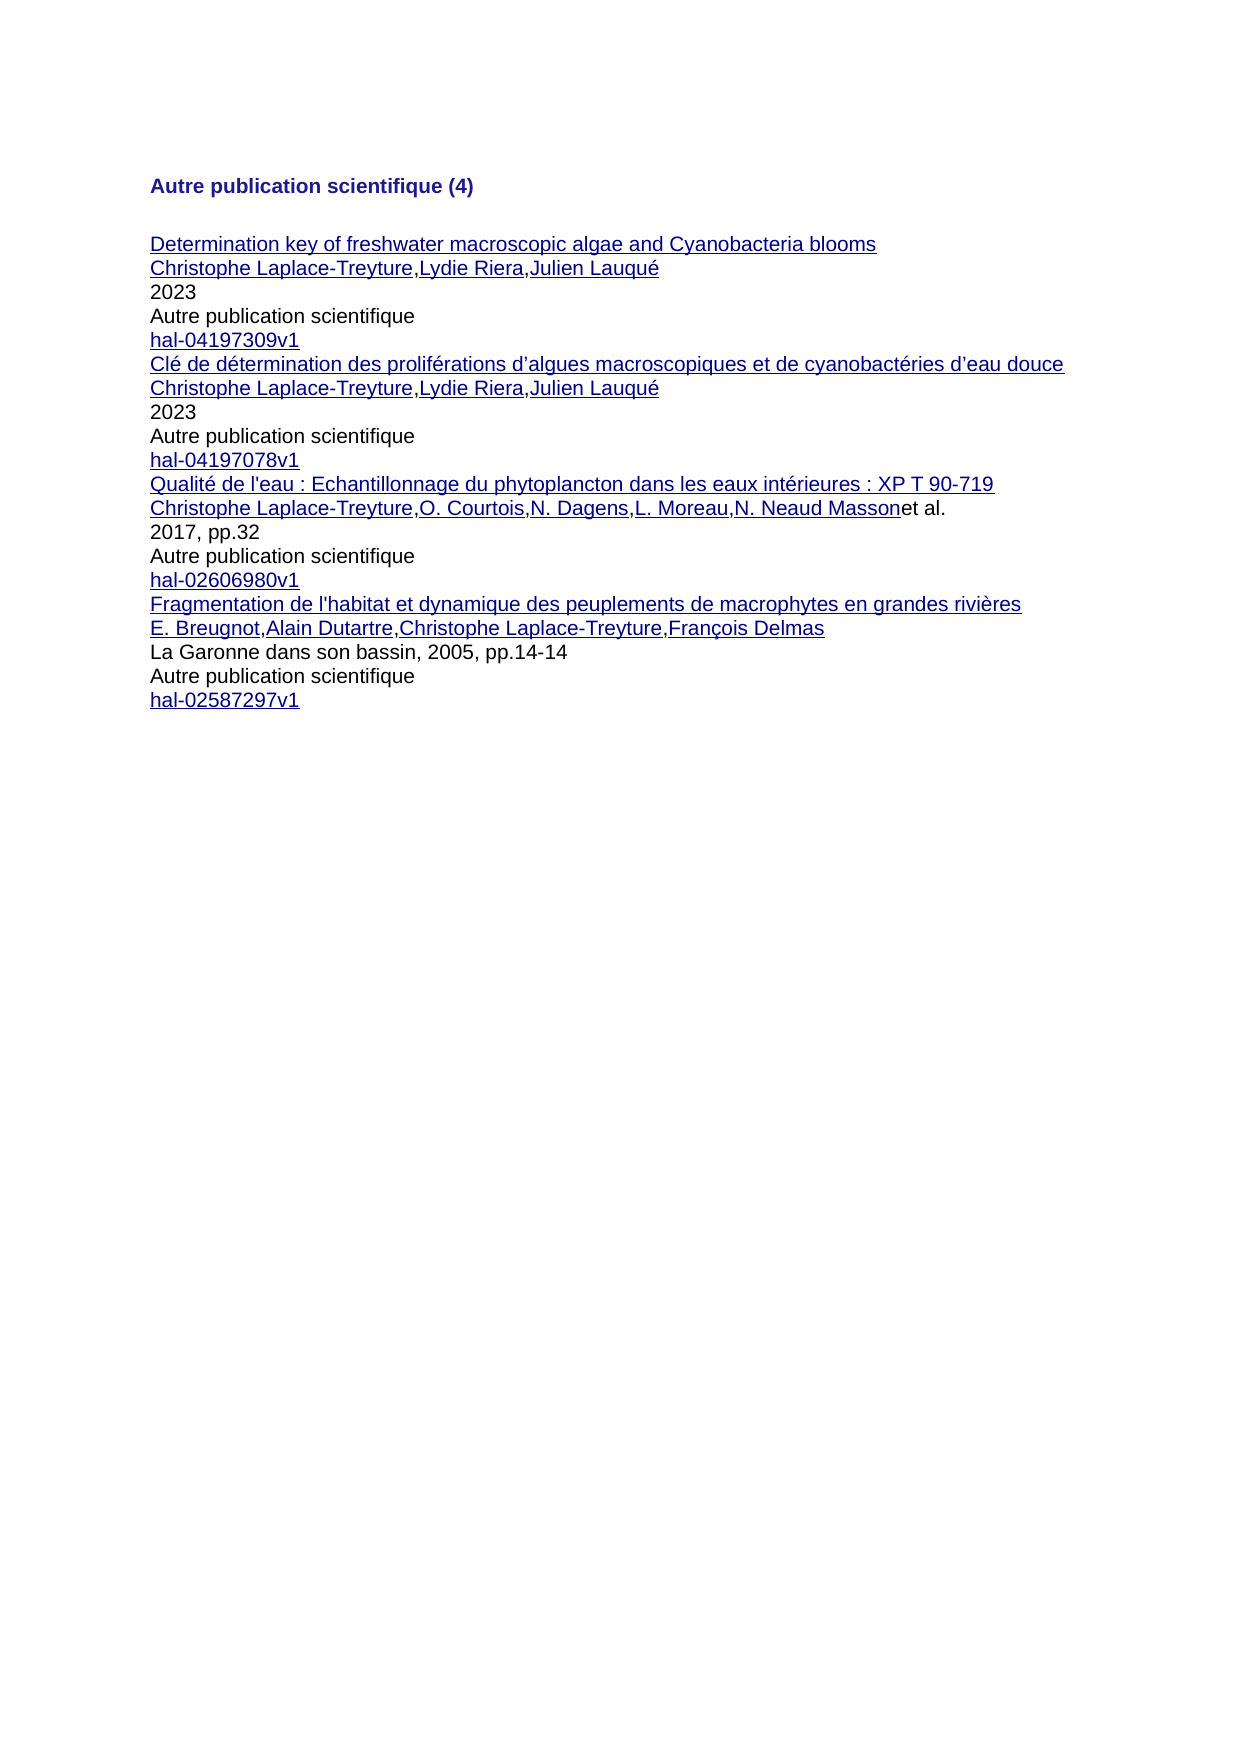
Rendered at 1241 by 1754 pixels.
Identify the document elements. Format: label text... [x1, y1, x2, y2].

table_cell Fragmentation de l'habitat et dynamique des peuplements de macrophytes en grandes rivières E. Breugnot,Alain Dutartre,Christophe Laplace-Treyture,François Delmas La Garonne dans son bassin, 2005, pp.14-14 Autre publication scientifique hal-02587297v1 [150, 592, 1090, 711]
table_cell Clé de détermination des proliférations d’algues macroscopiques et de cyanobactéries d’eau douce Christophe Laplace-Treyture,Lydie Riera,Julien Lauqué 2023 Autre publication scientifique hal-04197078v1 [150, 352, 1090, 472]
table_cell Qualité de l'eau : Echantillonnage du phytoplancton dans les eaux intérieures : XP T 90-719 Christophe Laplace-Treyture,O. Courtois,N. Dagens,L. Moreau,N. Neaud Massonet al. 2017, pp.32 Autre publication scientifique hal-02606980v1 [150, 472, 1090, 592]
subtitle Autre publication scientifique (4) [150, 174, 1090, 198]
table_header Determination key of freshwater macroscopic algae and Cyanobacteria blooms Christophe Laplace-Treyture,Lydie Riera,Julien Lauqué 2023 Autre publication scientifique hal-04197309v1 [150, 232, 1090, 352]
